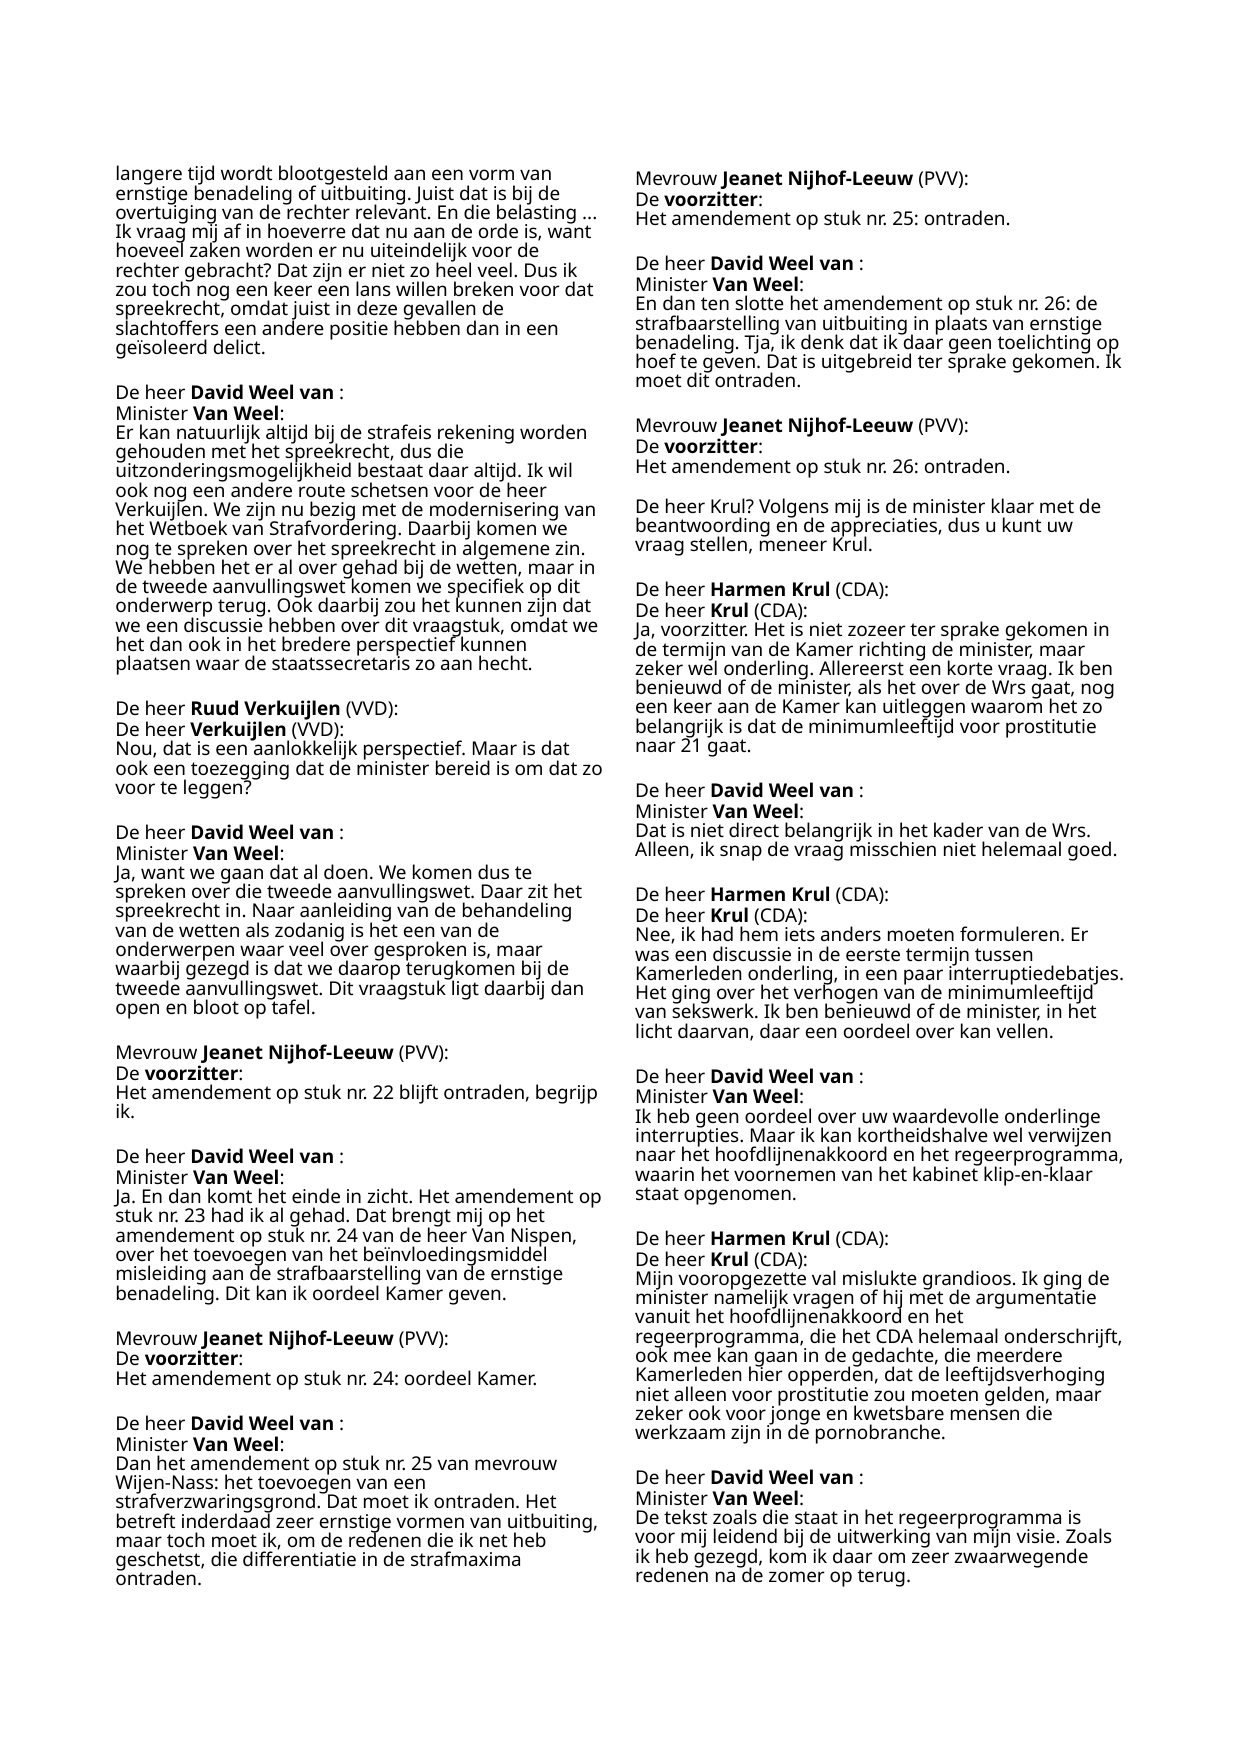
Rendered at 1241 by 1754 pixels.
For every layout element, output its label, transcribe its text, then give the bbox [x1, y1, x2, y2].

text De heer David Weel van : [115, 1143, 605, 1169]
text Het amendement op stuk nr. 26: ontraden. [635, 458, 1125, 477]
text De heer Harmen Krul (CDA): [635, 1225, 1125, 1251]
text De heer David Weel van : [635, 777, 1125, 803]
text De heer Krul (CDA): [635, 1251, 1125, 1270]
text De heer Harmen Krul (CDA): [635, 576, 1125, 602]
text Er kan natuurlijk altijd bij de strafeis rekening worden gehouden met het spreekrecht, dus die uitzonderingsmogelijkheid bestaat daar altijd. Ik wil ook nog een andere route schetsen voor de heer Verkuijlen. We zijn nu bezig met de modernisering van het Wetboek van Strafvordering. Daarbij komen we nog te spreken over het spreekrecht in algemene zin. We hebben het er al over gehad bij de wetten, maar in de tweede aanvullingswet komen we specifiek op dit onderwerp terug. Ook daarbij zou het kunnen zijn dat we een discussie hebben over dit vraagstuk, omdat we het dan ook in het bredere perspectief kunnen plaatsen waar de staatssecretaris zo aan hecht. [115, 424, 605, 674]
text De heer Verkuijlen (VVD): [115, 721, 605, 740]
text Minister Van Weel: [115, 844, 605, 864]
text De voorzitter: [115, 1350, 605, 1370]
text Ja, want we gaan dat al doen. We komen dus te spreken over die tweede aanvullingswet. Daar zit het spreekrecht in. Naar aanleiding van de behandeling van de wetten als zodanig is het een van de onderwerpen waar veel over gesproken is, maar waarbij gezegd is dat we daarop terugkomen bij de tweede aanvullingswet. Dit vraagstuk ligt daarbij dan open en bloot op tafel. [115, 864, 605, 1018]
text De heer David Weel van : [635, 1464, 1125, 1490]
text De heer Krul? Volgens mij is de minister klaar met de beantwoording en de appreciaties, dus u kunt uw vraag stellen, meneer Krul. [635, 498, 1125, 555]
text Mijn vooropgezette val mislukte grandioos. Ik ging de minister namelijk vragen of hij met de argumentatie vanuit het hoofdlijnenakkoord en het regeerprogramma, die het CDA helemaal onderschrijft, ook mee kan gaan in de gedachte, die meerdere Kamerleden hier opperden, dat de leeftijdsverhoging niet alleen voor prostitutie zou moeten gelden, maar zeker ook voor jonge en kwetsbare mensen die werkzaam zijn in de pornobranche. [635, 1270, 1125, 1443]
text De heer Harmen Krul (CDA): [635, 881, 1125, 907]
text Minister Van Weel: [635, 803, 1125, 822]
text Nou, dat is een aanlokkelijk perspectief. Maar is dat ook een toezegging dat de minister bereid is om dat zo voor te leggen? [115, 740, 605, 798]
text Minister Van Weel: [115, 1169, 605, 1188]
text Dan het amendement op stuk nr. 25 van mevrouw Wijen-Nass: het toevoegen van een strafverzwaringsgrond. Dat moet ik ontraden. Het betreft inderdaad zeer ernstige vormen van uitbuiting, maar toch moet ik, om de redenen die ik net heb geschetst, die differentiatie in de strafmaxima ontraden. [115, 1455, 605, 1590]
text De voorzitter: [635, 191, 1125, 210]
text Minister Van Weel: [635, 276, 1125, 295]
text Minister Van Weel: [635, 1088, 1125, 1108]
text Dat is niet direct belangrijk in het kader van de Wrs. Alleen, ik snap de vraag misschien niet helemaal goed. [635, 822, 1125, 861]
text Ik heb geen oordeel over uw waardevolle onderlinge interrupties. Maar ik kan kortheidshalve wel verwijzen naar het hoofdlijnenakkoord en het regeerprogramma, waarin het voornemen van het kabinet klip-en-klaar staat opgenomen. [635, 1108, 1125, 1204]
text De voorzitter: [115, 1064, 605, 1084]
text De tekst zoals die staat in het regeerprogramma is voor mij leidend bij de uitwerking van mijn visie. Zoals ik heb gezegd, kom ik daar om zeer zwaarwegende redenen na de zomer op terug. [635, 1509, 1125, 1586]
text En dan ten slotte het amendement op stuk nr. 26: de strafbaarstelling van uitbuiting in plaats van ernstige benadeling. Tja, ik denk dat ik daar geen toelichting op hoef te geven. Dat is uitgebreid ter sprake gekomen. Ik moet dit ontraden. [635, 295, 1125, 392]
text De voorzitter: [635, 438, 1125, 458]
text De heer David Weel van : [635, 250, 1125, 276]
text Minister Van Weel: [115, 1436, 605, 1455]
text De heer David Weel van : [115, 379, 605, 404]
text Ja, voorzitter. Het is niet zozeer ter sprake gekomen in de termijn van de Kamer richting de minister, maar zeker wel onderling. Allereerst een korte vraag. Ik ben benieuwd of de minister, als het over de Wrs gaat, nog een keer aan de Kamer kan uitleggen waarom het zo belangrijk is dat de minimumleeftijd voor prostitutie naar 21 gaat. [635, 621, 1125, 756]
text De heer David Weel van : [635, 1063, 1125, 1088]
text Het amendement op stuk nr. 25: ontraden. [635, 210, 1125, 229]
text Mevrouw Jeanet Nijhof-Leeuw (PVV): [635, 165, 1125, 191]
text De heer Krul (CDA): [635, 602, 1125, 621]
text Nee, ik had hem iets anders moeten formuleren. Er was een discussie in de eerste termijn tussen Kamerleden onderling, in een paar interruptiedebatjes. Het ging over het verhogen van de minimumleeftijd van sekswerk. Ik ben benieuwd of de minister, in het licht daarvan, daar een oordeel over kan vellen. [635, 926, 1125, 1042]
text De heer Krul (CDA): [635, 907, 1125, 926]
text Ja. En dan komt het einde in zicht. Het amendement op stuk nr. 23 had ik al gehad. Dat brengt mij op het amendement op stuk nr. 24 van de heer Van Nispen, over het toevoegen van het beïnvloedingsmiddel misleiding aan de strafbaarstelling van de ernstige benadeling. Dit kan ik oordeel Kamer geven. [115, 1188, 605, 1304]
text Minister Van Weel: [115, 404, 605, 424]
text langere tijd wordt blootgesteld aan een vorm van ernstige benadeling of uitbuiting. Juist dat is bij de overtuiging van de rechter relevant. En die belasting ... Ik vraag mij af in hoeverre dat nu aan de orde is, want hoeveel zaken worden er nu uiteindelijk voor de rechter gebracht? Dat zijn er niet zo heel veel. Dus ik zou toch nog een keer een lans willen breken voor dat spreekrecht, omdat juist in deze gevallen de slachtoffers een andere positie hebben dan in een geïsoleerd delict. [115, 165, 605, 358]
text De heer David Weel van : [115, 1410, 605, 1436]
text De heer Ruud Verkuijlen (VVD): [115, 695, 605, 721]
text Mevrouw Jeanet Nijhof-Leeuw (PVV): [635, 413, 1125, 438]
text Het amendement op stuk nr. 22 blijft ontraden, begrijp ik. [115, 1084, 605, 1122]
text Mevrouw Jeanet Nijhof-Leeuw (PVV): [115, 1039, 605, 1064]
text Mevrouw Jeanet Nijhof-Leeuw (PVV): [115, 1325, 605, 1350]
text De heer David Weel van : [115, 819, 605, 844]
text Minister Van Weel: [635, 1490, 1125, 1509]
text Het amendement op stuk nr. 24: oordeel Kamer. [115, 1370, 605, 1389]
